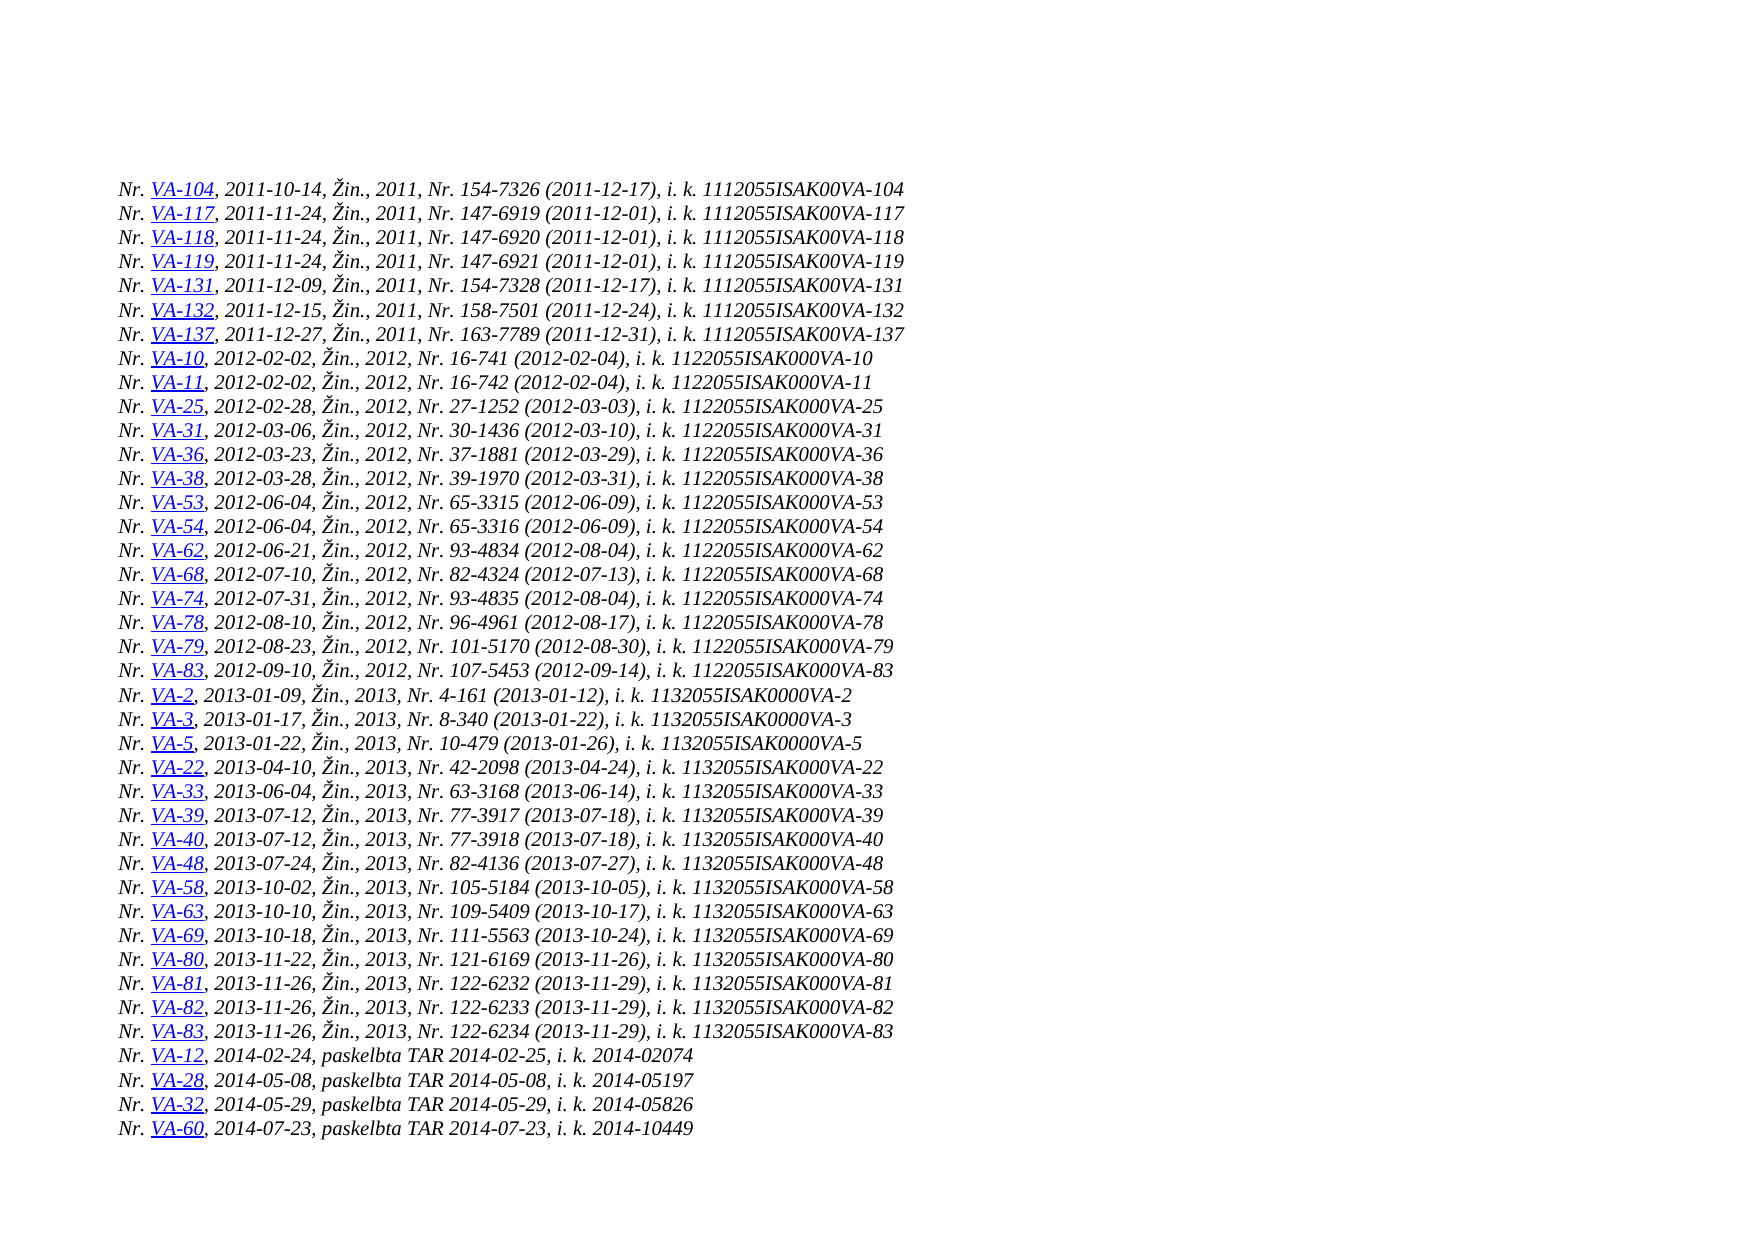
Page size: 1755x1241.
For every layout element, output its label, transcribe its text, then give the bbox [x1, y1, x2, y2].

text Nr. VA-39, 2013-07-12, Žin., 2013, Nr. 77-3917 (2013-07-18), i. k. 1132055ISAK000VA-39 [118, 803, 1636, 827]
text Nr. VA-79, 2012-08-23, Žin., 2012, Nr. 101-5170 (2012-08-30), i. k. 1122055ISAK000VA-79 [118, 634, 1636, 658]
text Nr. VA-12, 2014-02-24, paskelbta TAR 2014-02-25, i. k. 2014-02074 [118, 1043, 1636, 1067]
text Nr. VA-131, 2011-12-09, Žin., 2011, Nr. 154-7328 (2011-12-17), i. k. 1112055ISAK00VA-131 [118, 273, 1636, 297]
text Nr. VA-68, 2012-07-10, Žin., 2012, Nr. 82-4324 (2012-07-13), i. k. 1122055ISAK000VA-68 [118, 562, 1636, 586]
text Nr. VA-81, 2013-11-26, Žin., 2013, Nr. 122-6232 (2013-11-29), i. k. 1132055ISAK000VA-81 [118, 971, 1636, 995]
text Nr. VA-10, 2012-02-02, Žin., 2012, Nr. 16-741 (2012-02-04), i. k. 1122055ISAK000VA-10 [118, 346, 1636, 370]
text Nr. VA-36, 2012-03-23, Žin., 2012, Nr. 37-1881 (2012-03-29), i. k. 1122055ISAK000VA-36 [118, 442, 1636, 466]
text Nr. VA-63, 2013-10-10, Žin., 2013, Nr. 109-5409 (2013-10-17), i. k. 1132055ISAK000VA-63 [118, 899, 1636, 923]
text Nr. VA-137, 2011-12-27, Žin., 2011, Nr. 163-7789 (2011-12-31), i. k. 1112055ISAK00VA-137 [118, 322, 1636, 346]
text Nr. VA-69, 2013-10-18, Žin., 2013, Nr. 111-5563 (2013-10-24), i. k. 1132055ISAK000VA-69 [118, 923, 1636, 947]
text Nr. VA-82, 2013-11-26, Žin., 2013, Nr. 122-6233 (2013-11-29), i. k. 1132055ISAK000VA-82 [118, 995, 1636, 1019]
text Nr. VA-117, 2011-11-24, Žin., 2011, Nr. 147-6919 (2011-12-01), i. k. 1112055ISAK00VA-117 [118, 201, 1636, 225]
text Nr. VA-32, 2014-05-29, paskelbta TAR 2014-05-29, i. k. 2014-05826 [118, 1092, 1636, 1116]
text Nr. VA-5, 2013-01-22, Žin., 2013, Nr. 10-479 (2013-01-26), i. k. 1132055ISAK0000VA-5 [118, 731, 1636, 755]
text Nr. VA-83, 2012-09-10, Žin., 2012, Nr. 107-5453 (2012-09-14), i. k. 1122055ISAK000VA-83 [118, 658, 1636, 682]
text Nr. VA-48, 2013-07-24, Žin., 2013, Nr. 82-4136 (2013-07-27), i. k. 1132055ISAK000VA-48 [118, 851, 1636, 875]
text Nr. VA-80, 2013-11-22, Žin., 2013, Nr. 121-6169 (2013-11-26), i. k. 1132055ISAK000VA-80 [118, 947, 1636, 971]
text Nr. VA-58, 2013-10-02, Žin., 2013, Nr. 105-5184 (2013-10-05), i. k. 1132055ISAK000VA-58 [118, 875, 1636, 899]
text Nr. VA-62, 2012-06-21, Žin., 2012, Nr. 93-4834 (2012-08-04), i. k. 1122055ISAK000VA-62 [118, 538, 1636, 562]
text Nr. VA-2, 2013-01-09, Žin., 2013, Nr. 4-161 (2013-01-12), i. k. 1132055ISAK0000VA-2 [118, 682, 1636, 707]
text Nr. VA-38, 2012-03-28, Žin., 2012, Nr. 39-1970 (2012-03-31), i. k. 1122055ISAK000VA-38 [118, 466, 1636, 490]
text Nr. VA-83, 2013-11-26, Žin., 2013, Nr. 122-6234 (2013-11-29), i. k. 1132055ISAK000VA-83 [118, 1019, 1636, 1043]
text Nr. VA-104, 2011-10-14, Žin., 2011, Nr. 154-7326 (2011-12-17), i. k. 1112055ISAK00VA-104 [118, 177, 1636, 201]
text Nr. VA-119, 2011-11-24, Žin., 2011, Nr. 147-6921 (2011-12-01), i. k. 1112055ISAK00VA-119 [118, 249, 1636, 273]
text Nr. VA-60, 2014-07-23, paskelbta TAR 2014-07-23, i. k. 2014-10449 [118, 1116, 1636, 1140]
text Nr. VA-22, 2013-04-10, Žin., 2013, Nr. 42-2098 (2013-04-24), i. k. 1132055ISAK000VA-22 [118, 755, 1636, 779]
text Nr. VA-31, 2012-03-06, Žin., 2012, Nr. 30-1436 (2012-03-10), i. k. 1122055ISAK000VA-31 [118, 418, 1636, 442]
text Nr. VA-54, 2012-06-04, Žin., 2012, Nr. 65-3316 (2012-06-09), i. k. 1122055ISAK000VA-54 [118, 514, 1636, 538]
text Nr. VA-11, 2012-02-02, Žin., 2012, Nr. 16-742 (2012-02-04), i. k. 1122055ISAK000VA-11 [118, 370, 1636, 394]
text Nr. VA-53, 2012-06-04, Žin., 2012, Nr. 65-3315 (2012-06-09), i. k. 1122055ISAK000VA-53 [118, 490, 1636, 514]
text Nr. VA-40, 2013-07-12, Žin., 2013, Nr. 77-3918 (2013-07-18), i. k. 1132055ISAK000VA-40 [118, 827, 1636, 851]
text Nr. VA-33, 2013-06-04, Žin., 2013, Nr. 63-3168 (2013-06-14), i. k. 1132055ISAK000VA-33 [118, 779, 1636, 803]
text Nr. VA-3, 2013-01-17, Žin., 2013, Nr. 8-340 (2013-01-22), i. k. 1132055ISAK0000VA-3 [118, 707, 1636, 731]
text Nr. VA-78, 2012-08-10, Žin., 2012, Nr. 96-4961 (2012-08-17), i. k. 1122055ISAK000VA-78 [118, 610, 1636, 634]
text Nr. VA-132, 2011-12-15, Žin., 2011, Nr. 158-7501 (2011-12-24), i. k. 1112055ISAK00VA-132 [118, 297, 1636, 322]
text Nr. VA-28, 2014-05-08, paskelbta TAR 2014-05-08, i. k. 2014-05197 [118, 1067, 1636, 1092]
text Nr. VA-25, 2012-02-28, Žin., 2012, Nr. 27-1252 (2012-03-03), i. k. 1122055ISAK000VA-25 [118, 394, 1636, 418]
text Nr. VA-74, 2012-07-31, Žin., 2012, Nr. 93-4835 (2012-08-04), i. k. 1122055ISAK000VA-74 [118, 586, 1636, 610]
text Nr. VA-118, 2011-11-24, Žin., 2011, Nr. 147-6920 (2011-12-01), i. k. 1112055ISAK00VA-118 [118, 225, 1636, 249]
